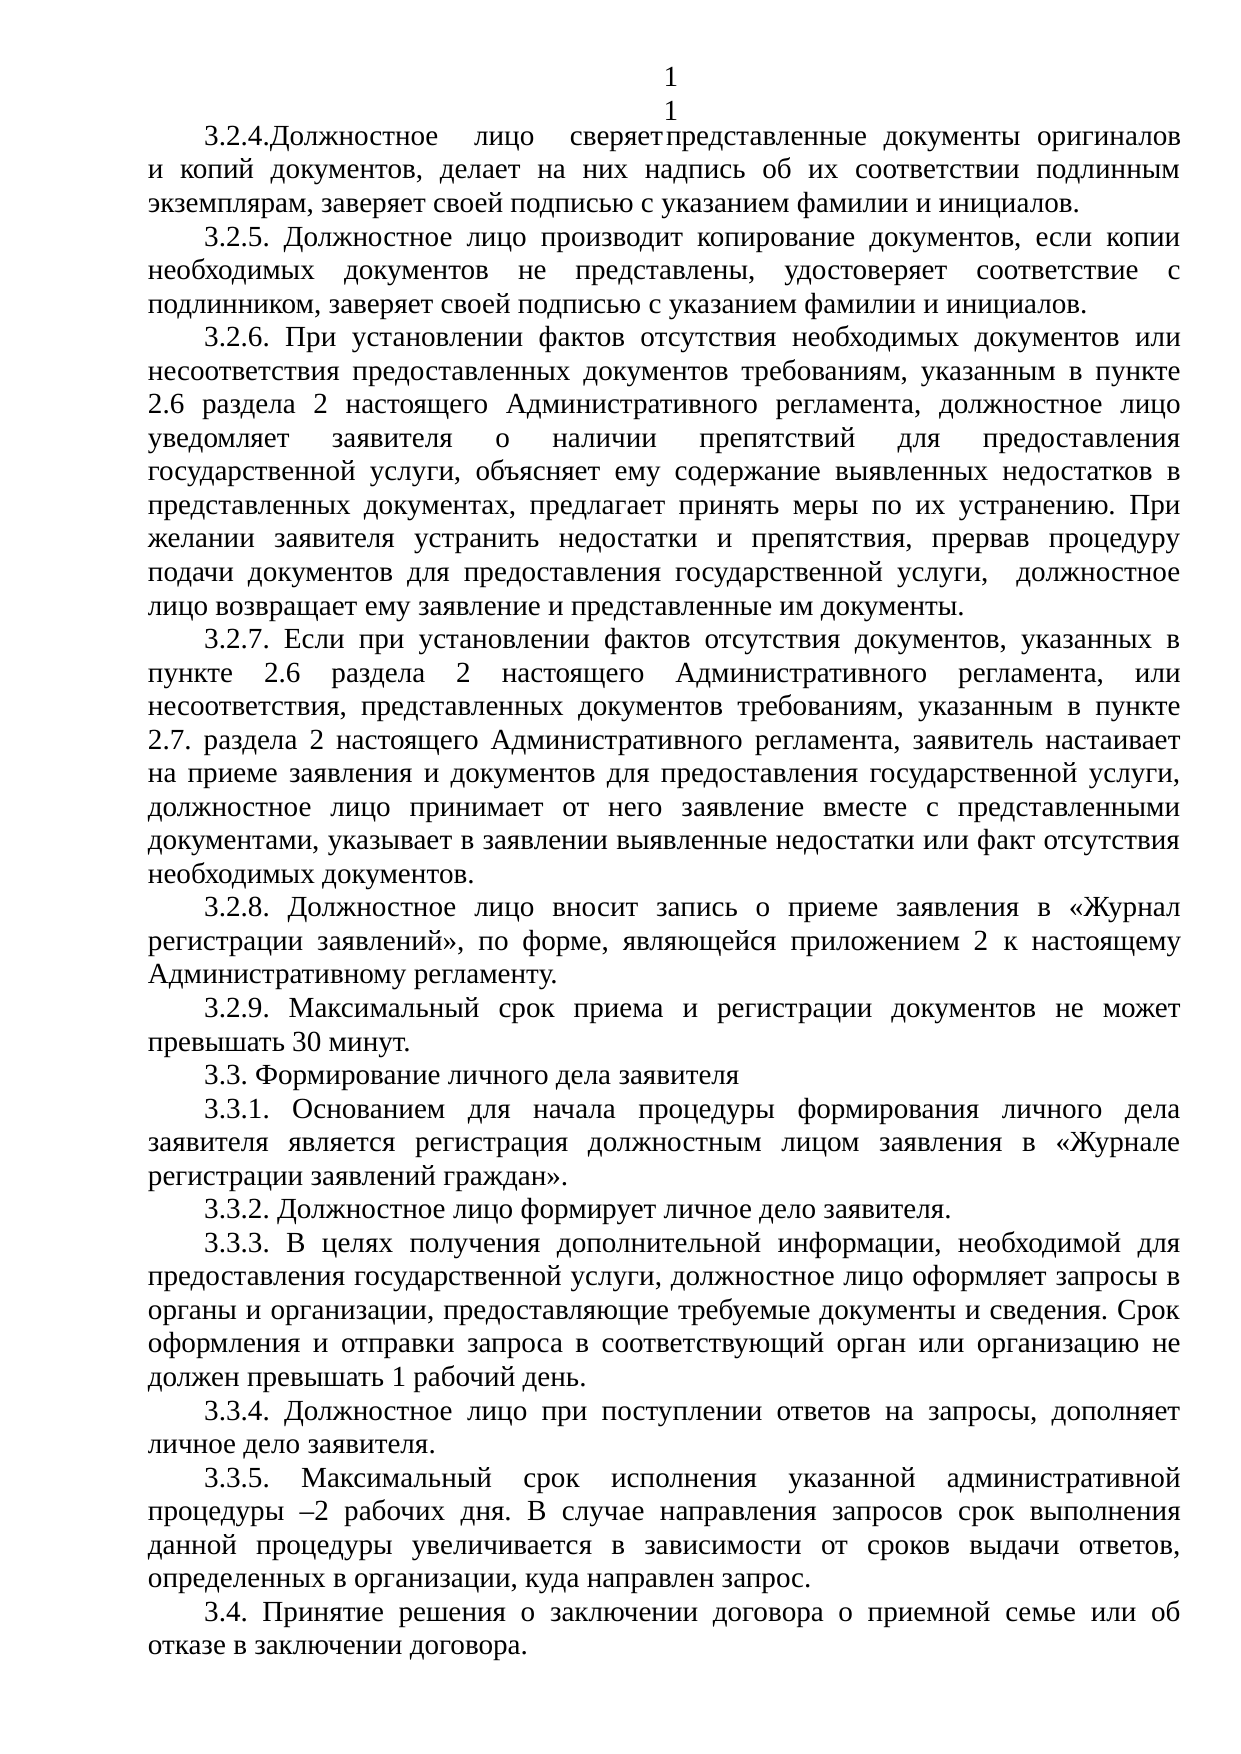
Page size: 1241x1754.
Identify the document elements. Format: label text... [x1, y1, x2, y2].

text 3.2.5. Должностное лицо производит копирование документов, если копии необходимых документов не представлены, удостоверяет соответствие с подлинником, заверяет своей подписью с указанием фамилии и инициалов. [148, 219, 1181, 319]
text 3.3.5. Максимальный срок исполнения указанной административной процедуры –2 рабочих дня. В случае направления запросов срок выполнения данной процедуры увеличивается в зависимости от сроков выдачи ответов, определенных в организации, куда направлен запрос. [148, 1460, 1181, 1594]
text 3.2.7. Если при установлении фактов отсутствия документов, указанных в пункте 2.6 раздела 2 настоящего Административного регламента, или несоответствия, представленных документов требованиям, указанным в пункте 2.7. раздела 2 настоящего Административного регламента, заявитель настаивает на приеме заявления и документов для предоставления государственной услуги, должностное лицо принимает от него заявление вместе с представленными документами, указывает в заявлении выявленные недостатки или факт отсутствия необходимых документов. [148, 621, 1181, 889]
text 3.2.4.Должностное лицо сверяет представленные документы оригиналов и копий документов, делает на них надпись об их соответствии подлинным экземплярам, заверяет своей подписью с указанием фамилии и инициалов. [148, 118, 1181, 219]
text 3.3.1. Основанием для начала процедуры формирования личного дела заявителя является регистрация должностным лицом заявления в «Журнале регистрации заявлений граждан». [148, 1091, 1181, 1191]
text 3.3.2. Должностное лицо формирует личное дело заявителя. [148, 1191, 1181, 1225]
text 3.2.6. При установлении фактов отсутствия необходимых документов или несоответствия предоставленных документов требованиям, указанным в пункте 2.6 раздела 2 настоящего Административного регламента, должностное лицо уведомляет заявителя о наличии препятствий для предоставления государственной услуги, объясняет ему содержание выявленных недостатков в представленных документах, предлагает принять меры по их устранению. При желании заявителя устранить недостатки и препятствия, прервав процедуру подачи документов для предоставления государственной услуги, должностное лицо возвращает ему заявление и представленные им документы. [148, 319, 1181, 621]
text 3.4. Принятие решения о заключении договора о приемной семье или об отказе в заключении договора. [148, 1594, 1181, 1661]
text 3.3. Формирование личного дела заявителя [148, 1057, 1181, 1091]
text 3.3.3. В целях получения дополнительной информации, необходимой для предоставления государственной услуги, должностное лицо оформляет запросы в органы и организации, предоставляющие требуемые документы и сведения. Срок оформления и отправки запроса в соответствующий орган или организацию не должен превышать 1 рабочий день. [148, 1225, 1181, 1393]
text 3.3.4. Должностное лицо при поступлении ответов на запросы, дополняет личное дело заявителя. [148, 1393, 1181, 1460]
text 3.2.9. Максимальный срок приема и регистрации документов не может превышать 30 минут. [148, 990, 1181, 1057]
text 3.2.8. Должностное лицо вносит запись о приеме заявления в «Журнал регистрации заявлений», по форме, являющейся приложением 2 к настоящему Административному регламенту. [148, 889, 1181, 990]
